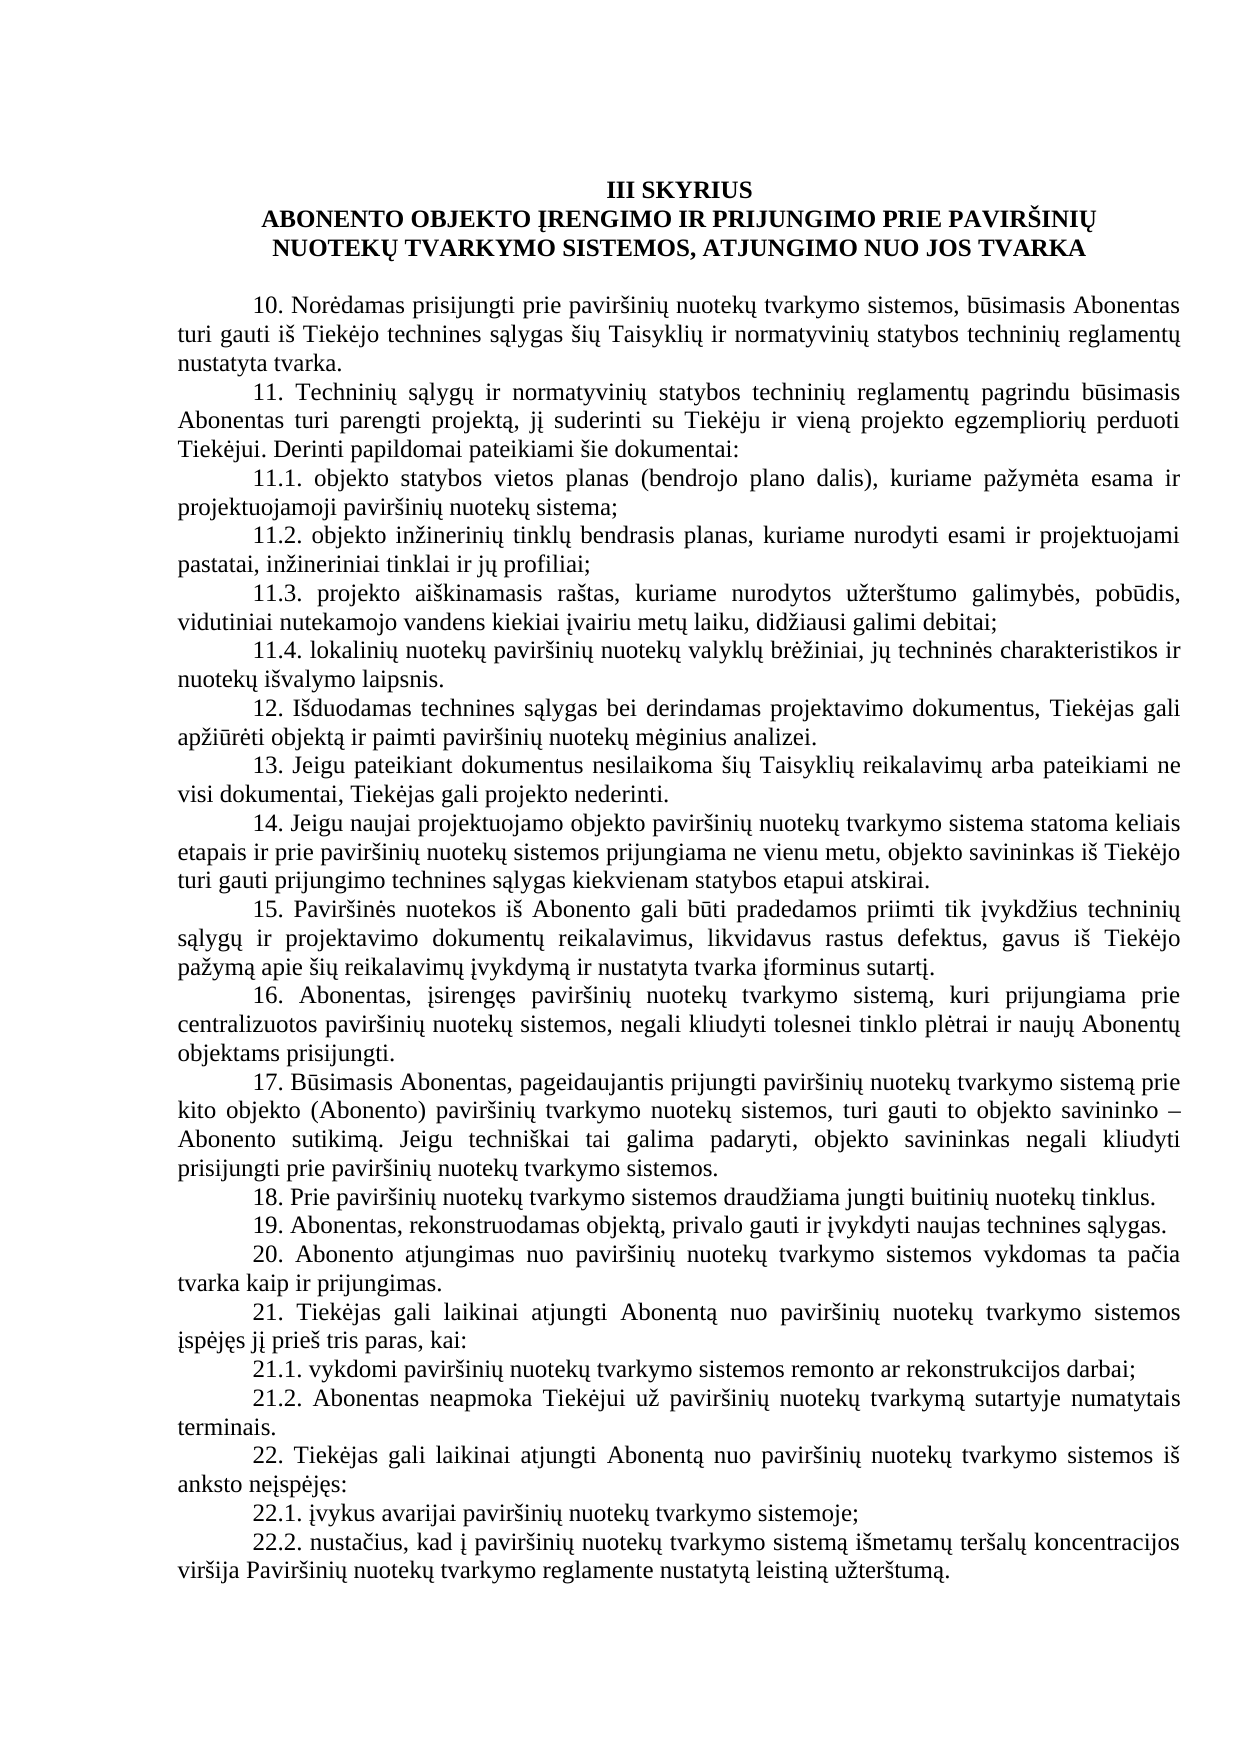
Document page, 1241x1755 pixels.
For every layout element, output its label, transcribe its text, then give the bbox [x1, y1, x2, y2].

text III SKYRIUS [177, 176, 1181, 204]
text 16. Abonentas, įsirengęs paviršinių nuotekų tvarkymo sistemą, kuri prijungiama prie centralizuotos paviršinių nuotekų sistemos, negali kliudyti tolesnei tinklo plėtrai ir naujų Abonentų objektams prisijungti. [177, 981, 1181, 1067]
text 14. Jeigu naujai projektuojamo objekto paviršinių nuotekų tvarkymo sistema statoma keliais etapais ir prie paviršinių nuotekų sistemos prijungiama ne vienu metu, objekto savininkas iš Tiekėjo turi gauti prijungimo technines sąlygas kiekvienam statybos etapui atskirai. [177, 808, 1181, 894]
text 21.1. vykdomi paviršinių nuotekų tvarkymo sistemos remonto ar rekonstrukcijos darbai; [177, 1354, 1181, 1383]
text 11.2. objekto inžinerinių tinklų bendrasis planas, kuriame nurodyti esami ir projektuojami pastatai, inžineriniai tinklai ir jų profiliai; [177, 521, 1181, 578]
text 11.3. projekto aiškinamasis raštas, kuriame nurodytos užterštumo galimybės, pobūdis, vidutiniai nutekamojo vandens kiekiai įvairiu metų laiku, didžiausi galimi debitai; [177, 578, 1181, 636]
text 22. Tiekėjas gali laikinai atjungti Abonentą nuo paviršinių nuotekų tvarkymo sistemos iš anksto neįspėjęs: [177, 1441, 1181, 1498]
text 10. Norėdamas prisijungti prie paviršinių nuotekų tvarkymo sistemos, būsimasis Abonentas turi gauti iš Tiekėjo technines sąlygas šių Taisyklių ir normatyvinių statybos techninių reglamentų nustatyta tvarka. [177, 291, 1181, 377]
text 18. Prie paviršinių nuotekų tvarkymo sistemos draudžiama jungti buitinių nuotekų tinklus. [177, 1182, 1181, 1211]
text 11.4. lokalinių nuotekų paviršinių nuotekų valyklų brėžiniai, jų techninės charakteristikos ir nuotekų išvalymo laipsnis. [177, 636, 1181, 693]
text 12. Išduodamas technines sąlygas bei derindamas projektavimo dokumentus, Tiekėjas gali apžiūrėti objektą ir paimti paviršinių nuotekų mėginius analizei. [177, 693, 1181, 751]
text 17. Būsimasis Abonentas, pageidaujantis prijungti paviršinių nuotekų tvarkymo sistemą prie kito objekto (Abonento) paviršinių tvarkymo nuotekų sistemos, turi gauti to objekto savininko – Abonento sutikimą. Jeigu techniškai tai galima padaryti, objekto savininkas negali kliudyti prisijungti prie paviršinių nuotekų tvarkymo sistemos. [177, 1067, 1181, 1182]
text 21. Tiekėjas gali laikinai atjungti Abonentą nuo paviršinių nuotekų tvarkymo sistemos įspėjęs jį prieš tris paras, kai: [177, 1297, 1181, 1354]
text 22.2. nustačius, kad į paviršinių nuotekų tvarkymo sistemą išmetamų teršalų koncentracijos viršija Paviršinių nuotekų tvarkymo reglamente nustatytą leistiną užterštumą. [177, 1527, 1181, 1584]
text 20. Abonento atjungimas nuo paviršinių nuotekų tvarkymo sistemos vykdomas ta pačia tvarka kaip ir prijungimas. [177, 1239, 1181, 1297]
text 22.1. įvykus avarijai paviršinių nuotekų tvarkymo sistemoje; [177, 1498, 1181, 1527]
text ABONENTO OBJEKTO ĮRENGIMO IR PRIJUNGIMO PRIE PAVIRŠINIŲ [177, 204, 1181, 233]
text 21.2. Abonentas neapmoka Tiekėjui už paviršinių nuotekų tvarkymą sutartyje numatytais terminais. [177, 1383, 1181, 1441]
text 11.1. objekto statybos vietos planas (bendrojo plano dalis), kuriame pažymėta esama ir projektuojamoji paviršinių nuotekų sistema; [177, 463, 1181, 521]
text 19. Abonentas, rekonstruodamas objektą, privalo gauti ir įvykdyti naujas technines sąlygas. [177, 1211, 1181, 1239]
text 15. Paviršinės nuotekos iš Abonento gali būti pradedamos priimti tik įvykdžius techninių sąlygų ir projektavimo dokumentų reikalavimus, likvidavus rastus defektus, gavus iš Tiekėjo pažymą apie šių reikalavimų įvykdymą ir nustatyta tvarka įforminus sutartį. [177, 894, 1181, 981]
text 11. Techninių sąlygų ir normatyvinių statybos techninių reglamentų pagrindu būsimasis Abonentas turi parengti projektą, jį suderinti su Tiekėju ir vieną projekto egzempliorių perduoti Tiekėjui. Derinti papildomai pateikiami šie dokumentai: [177, 377, 1181, 463]
text 13. Jeigu pateikiant dokumentus nesilaikoma šių Taisyklių reikalavimų arba pateikiami ne visi dokumentai, Tiekėjas gali projekto nederinti. [177, 751, 1181, 808]
text NUOTEKŲ TVARKYMO SISTEMOS, ATJUNGIMO NUO JOS TVARKA [177, 233, 1181, 262]
